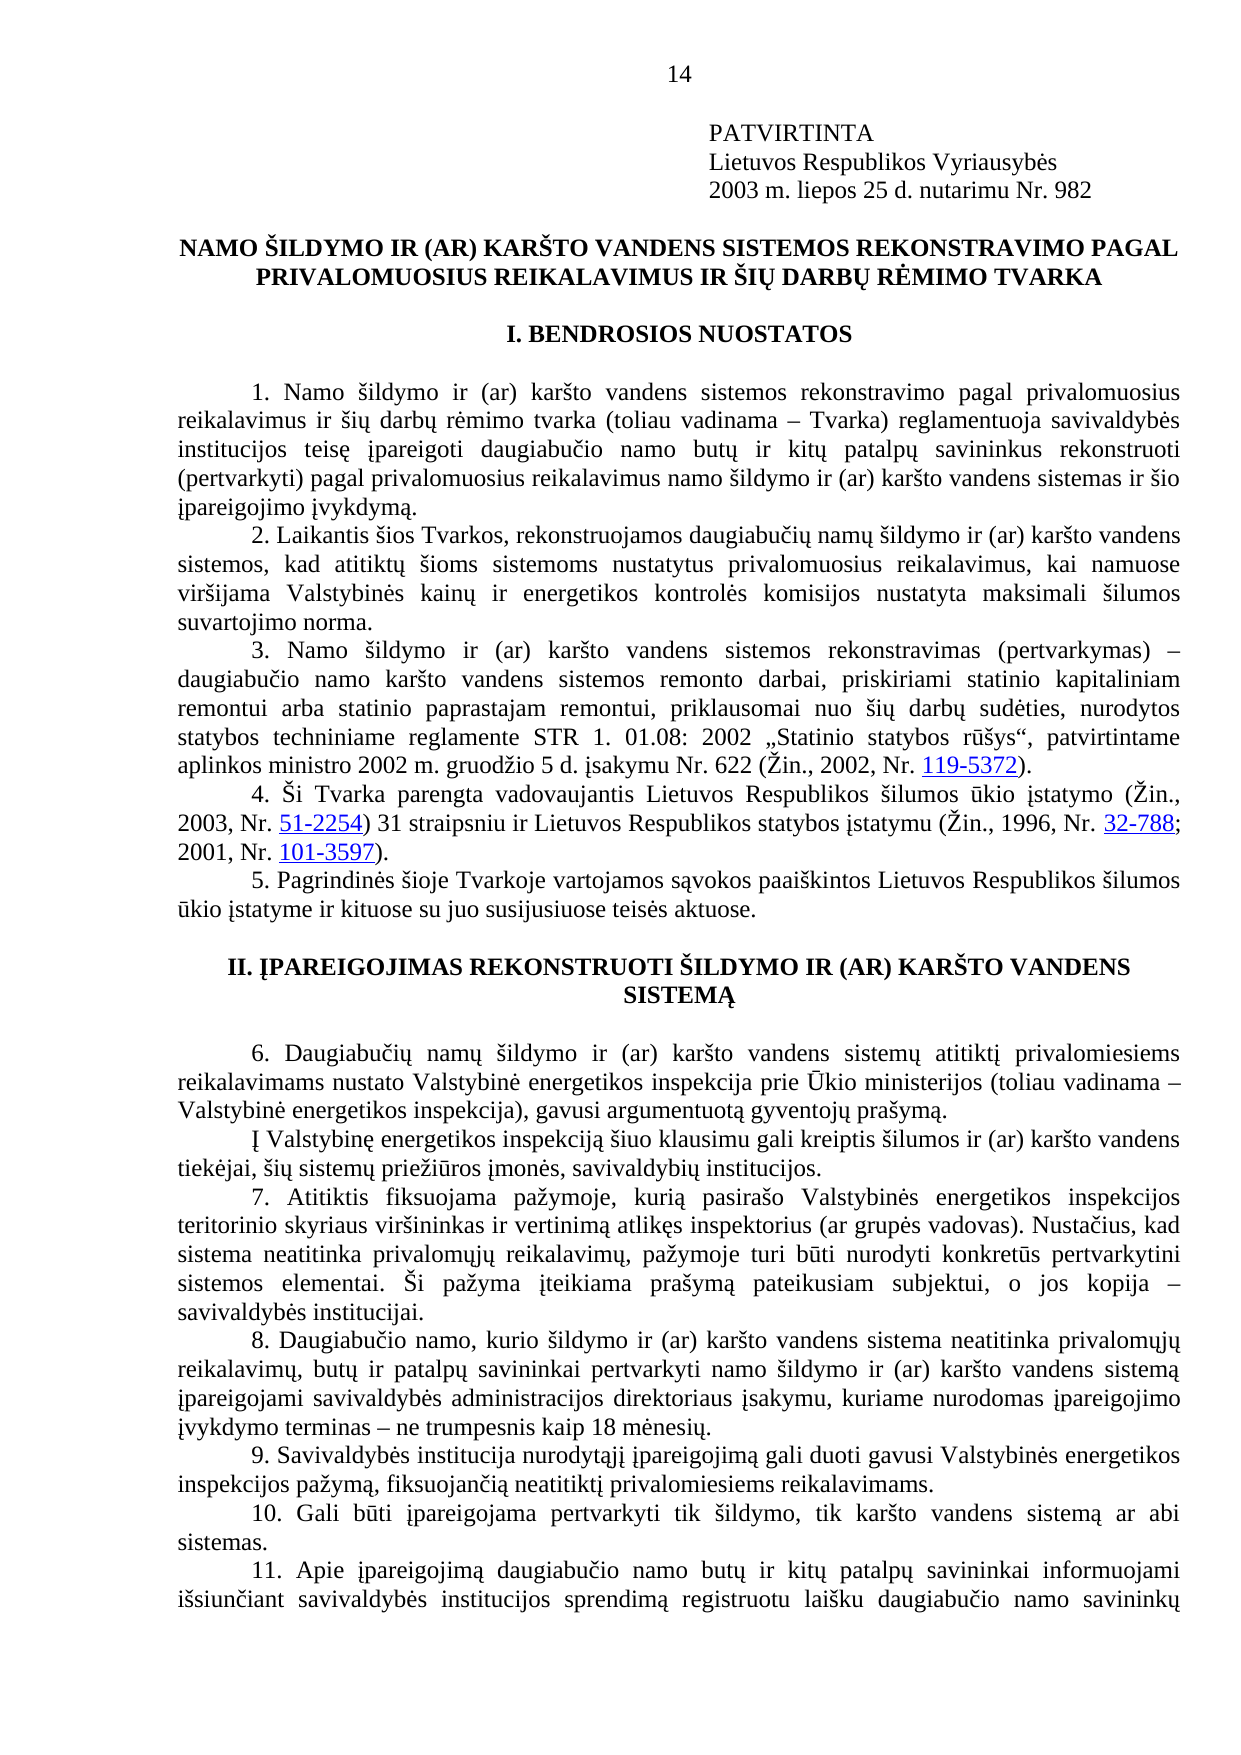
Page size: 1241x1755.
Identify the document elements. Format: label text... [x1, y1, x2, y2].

text 4. Ši Tvarka parengta vadovaujantis Lietuvos Respublikos šilumos ūkio įstatymo (Žin., 2003, Nr. 51-2254) 31 straipsniu ir Lietuvos Respublikos statybos įstatymu (Žin., 1996, Nr. 32-788; 2001, Nr. 101-3597). [177, 779, 1181, 866]
text 10. Gali būti įpareigojama pertvarkyti tik šildymo, tik karšto vandens sistemą ar abi sistemas. [177, 1498, 1181, 1556]
text II. ĮPAREIGOJIMAS REKONSTRUOTI ŠILDYMO IR (AR) KARŠTO VANDENS [177, 952, 1181, 981]
text PRIVALOMUOSIUS REIKALAVIMUS IR ŠIŲ DARBŲ RĖMIMO TVARKA [177, 262, 1181, 291]
text 9. Savivaldybės institucija nurodytąjį įpareigojimą gali duoti gavusi Valstybinės energetikos inspekcijos pažymą, fiksuojančią neatitiktį privalomiesiems reikalavimams. [177, 1441, 1181, 1498]
text NAMO ŠILDYMO IR (AR) KARŠTO VANDENS SISTEMOS REKONSTRAVIMO PAGAL [177, 233, 1181, 262]
text 8. Daugiabučio namo, kurio šildymo ir (ar) karšto vandens sistema neatitinka privalomųjų reikalavimų, butų ir patalpų savininkai pertvarkyti namo šildymo ir (ar) karšto vandens sistemą įpareigojami savivaldybės administracijos direktoriaus įsakymu, kuriame nurodomas įpareigojimo įvykdymo terminas – ne trumpesnis kaip 18 mėnesių. [177, 1326, 1181, 1441]
text Lietuvos Respublikos Vyriausybės [177, 147, 1181, 176]
text PATVIRTINTA [709, 118, 1181, 147]
text 11. Apie įpareigojimą daugiabučio namo butų ir kitų patalpų savininkai informuojami išsiunčiant savivaldybės institucijos sprendimą registruotu laišku daugiabučio namo savininkų [177, 1556, 1181, 1613]
text Į Valstybinę energetikos inspekciją šiuo klausimu gali kreiptis šilumos ir (ar) karšto vandens tiekėjai, šių sistemų priežiūros įmonės, savivaldybių institucijos. [177, 1124, 1181, 1182]
text 7. Atitiktis fiksuojama pažymoje, kurią pasirašo Valstybinės energetikos inspekcijos teritorinio skyriaus viršininkas ir vertinimą atlikęs inspektorius (ar grupės vadovas). Nustačius, kad sistema neatitinka privalomųjų reikalavimų, pažymoje turi būti nurodyti konkretūs pertvarkytini sistemos elementai. Ši pažyma įteikiama prašymą pateikusiam subjektui, o jos kopija – savivaldybės institucijai. [177, 1182, 1181, 1326]
text 6. Daugiabučių namų šildymo ir (ar) karšto vandens sistemų atitiktį privalomiesiems reikalavimams nustato Valstybinė energetikos inspekcija prie Ūkio ministerijos (toliau vadinama – Valstybinė energetikos inspekcija), gavusi argumentuotą gyventojų prašymą. [177, 1038, 1181, 1124]
text 2. Laikantis šios Tvarkos, rekonstruojamos daugiabučių namų šildymo ir (ar) karšto vandens sistemos, kad atitiktų šioms sistemoms nustatytus privalomuosius reikalavimus, kai namuose viršijama Valstybinės kainų ir energetikos kontrolės komisijos nustatyta maksimali šilumos suvartojimo norma. [177, 521, 1181, 636]
text 2003 m. liepos 25 d. nutarimu Nr. 982 [177, 176, 1181, 204]
text 5. Pagrindinės šioje Tvarkoje vartojamos sąvokos paaiškintos Lietuvos Respublikos šilumos ūkio įstatyme ir kituose su juo susijusiuose teisės aktuose. [177, 866, 1181, 923]
text 3. Namo šildymo ir (ar) karšto vandens sistemos rekonstravimas (pertvarkymas) – daugiabučio namo karšto vandens sistemos remonto darbai, priskiriami statinio kapitaliniam remontui arba statinio paprastajam remontui, priklausomai nuo šių darbų sudėties, nurodytos statybos techniniame reglamente STR 1. 01.08: 2002 „Statinio statybos rūšys“, patvirtintame aplinkos ministro 2002 m. gruodžio 5 d. įsakymu Nr. 622 (Žin., 2002, Nr. 119-5372). [177, 636, 1181, 779]
text I. BENDROSIOS NUOSTATOS [177, 319, 1181, 348]
text 1. Namo šildymo ir (ar) karšto vandens sistemos rekonstravimo pagal privalomuosius reikalavimus ir šių darbų rėmimo tvarka (toliau vadinama – Tvarka) reglamentuoja savivaldybės institucijos teisę įpareigoti daugiabučio namo butų ir kitų patalpų savininkus rekonstruoti (pertvarkyti) pagal privalomuosius reikalavimus namo šildymo ir (ar) karšto vandens sistemas ir šio įpareigojimo įvykdymą. [177, 377, 1181, 521]
text SISTEMĄ [177, 981, 1181, 1009]
